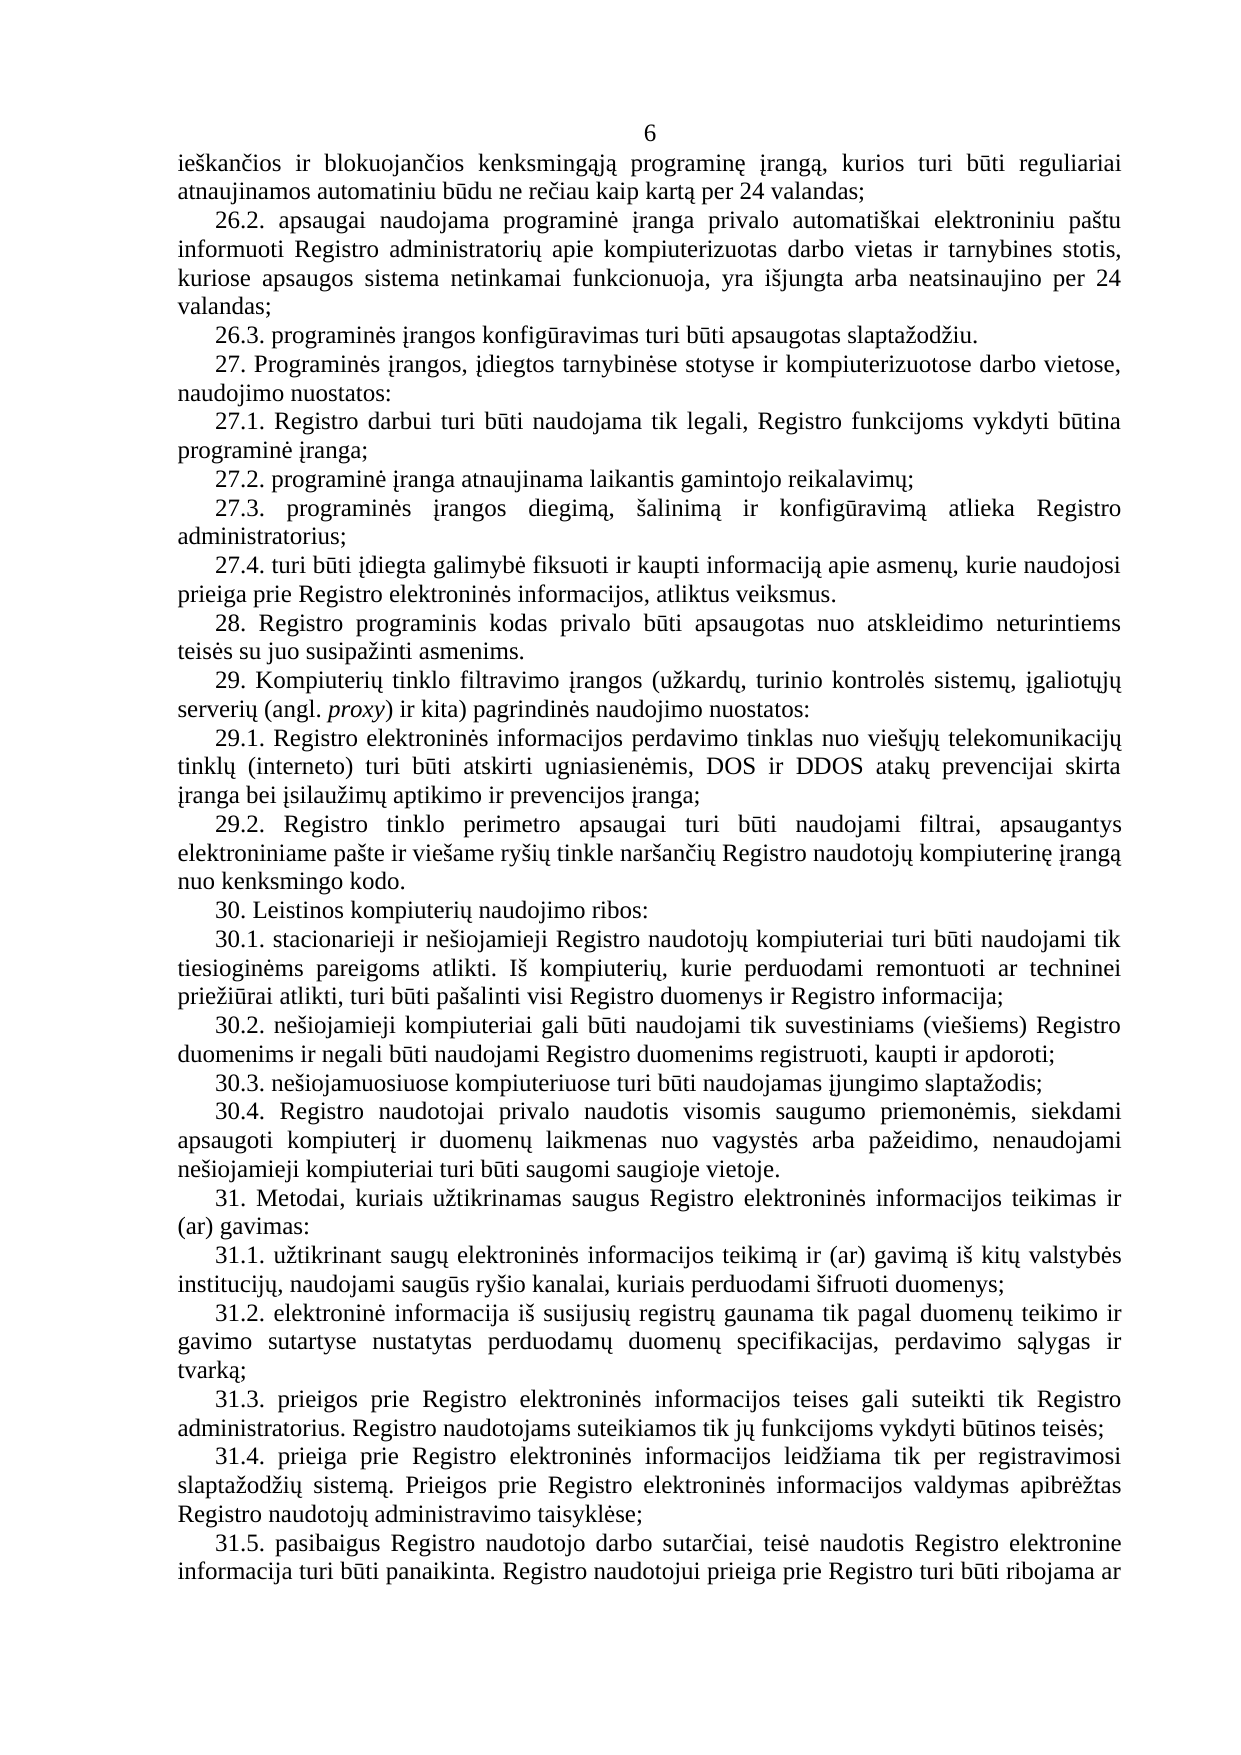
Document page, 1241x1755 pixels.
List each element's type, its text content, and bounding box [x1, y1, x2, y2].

text 31.5. pasibaigus Registro naudotojo darbo sutarčiai, teisė naudotis Registro elektronine informacija turi būti panaikinta. Registro naudotojui prieiga prie Registro turi būti ribojama ar [177, 1528, 1122, 1585]
text 27.3. programinės įrangos diegimą, šalinimą ir konfigūravimą atlieka Registro administratorius; [177, 493, 1122, 550]
text 31.1. užtikrinant saugų elektroninės informacijos teikimą ir (ar) gavimą iš kitų valstybės institucijų, naudojami saugūs ryšio kanalai, kuriais perduodami šifruoti duomenys; [177, 1240, 1122, 1298]
text 27.4. turi būti įdiegta galimybė fiksuoti ir kaupti informaciją apie asmenų, kurie naudojosi prieiga prie Registro elektroninės informacijos, atliktus veiksmus. [177, 550, 1122, 608]
text 30.2. nešiojamieji kompiuteriai gali būti naudojami tik suvestiniams (viešiems) Registro duomenims ir negali būti naudojami Registro duomenims registruoti, kaupti ir apdoroti; [177, 1010, 1122, 1068]
text 28. Registro programinis kodas privalo būti apsaugotas nuo atskleidimo neturintiems teisės su juo susipažinti asmenims. [177, 608, 1122, 665]
text 27. Programinės įrangos, įdiegtos tarnybinėse stotyse ir kompiuterizuotose darbo vietose, naudojimo nuostatos: [177, 349, 1122, 406]
text 30.3. nešiojamuosiuose kompiuteriuose turi būti naudojamas įjungimo slaptažodis; [177, 1068, 1122, 1096]
text 27.1. Registro darbui turi būti naudojama tik legali, Registro funkcijoms vykdyti būtina programinė įranga; [177, 406, 1122, 464]
text 30.1. stacionarieji ir nešiojamieji Registro naudotojų kompiuteriai turi būti naudojami tik tiesioginėms pareigoms atlikti. Iš kompiuterių, kurie perduodami remontuoti ar techninei priežiūrai atlikti, turi būti pašalinti visi Registro duomenys ir Registro informacija; [177, 924, 1122, 1010]
text 29.1. Registro elektroninės informacijos perdavimo tinklas nuo viešųjų telekomunikacijų tinklų (interneto) turi būti atskirti ugniasienėmis, DOS ir DDOS atakų prevencijai skirta įranga bei įsilaužimų aptikimo ir prevencijos įranga; [177, 723, 1122, 809]
text 30.4. Registro naudotojai privalo naudotis visomis saugumo priemonėmis, siekdami apsaugoti kompiuterį ir duomenų laikmenas nuo vagystės arba pažeidimo, nenaudojami nešiojamieji kompiuteriai turi būti saugomi saugioje vietoje. [177, 1096, 1122, 1183]
text 30. Leistinos kompiuterių naudojimo ribos: [177, 895, 1122, 924]
text 29.2. Registro tinklo perimetro apsaugai turi būti naudojami filtrai, apsaugantys elektroniniame pašte ir viešame ryšių tinkle naršančių Registro naudotojų kompiuterinę įrangą nuo kenksmingo kodo. [177, 809, 1122, 895]
text 31.2. elektroninė informacija iš susijusių registrų gaunama tik pagal duomenų teikimo ir gavimo sutartyse nustatytas perduodamų duomenų specifikacijas, perdavimo sąlygas ir tvarką; [177, 1298, 1122, 1384]
text 26.3. programinės įrangos konfigūravimas turi būti apsaugotas slaptažodžiu. [177, 320, 1122, 349]
text 27.2. programinė įranga atnaujinama laikantis gamintojo reikalavimų; [177, 464, 1122, 493]
text 31.3. prieigos prie Registro elektroninės informacijos teises gali suteikti tik Registro administratorius. Registro naudotojams suteikiamos tik jų funkcijoms vykdyti būtinos teisės; [177, 1384, 1122, 1441]
text 29. Kompiuterių tinklo filtravimo įrangos (užkardų, turinio kontrolės sistemų, įgaliotųjų serverių (angl. proxy) ir kita) pagrindinės naudojimo nuostatos: [177, 665, 1122, 723]
text 26.2. apsaugai naudojama programinė įranga privalo automatiškai elektroniniu paštu informuoti Registro administratorių apie kompiuterizuotas darbo vietas ir tarnybines stotis, kuriose apsaugos sistema netinkamai funkcionuoja, yra išjungta arba neatsinaujino per 24 valandas; [177, 205, 1122, 320]
text 31. Metodai, kuriais užtikrinamas saugus Registro elektroninės informacijos teikimas ir (ar) gavimas: [177, 1183, 1122, 1240]
text 31.4. prieiga prie Registro elektroninės informacijos leidžiama tik per registravimosi slaptažodžių sistemą. Prieigos prie Registro elektroninės informacijos valdymas apibrėžtas Registro naudotojų administravimo taisyklėse; [177, 1441, 1122, 1528]
text ieškančios ir blokuojančios kenksmingąją programinę įrangą, kurios turi būti reguliariai atnaujinamos automatiniu būdu ne rečiau kaip kartą per 24 valandas; [177, 148, 1122, 205]
